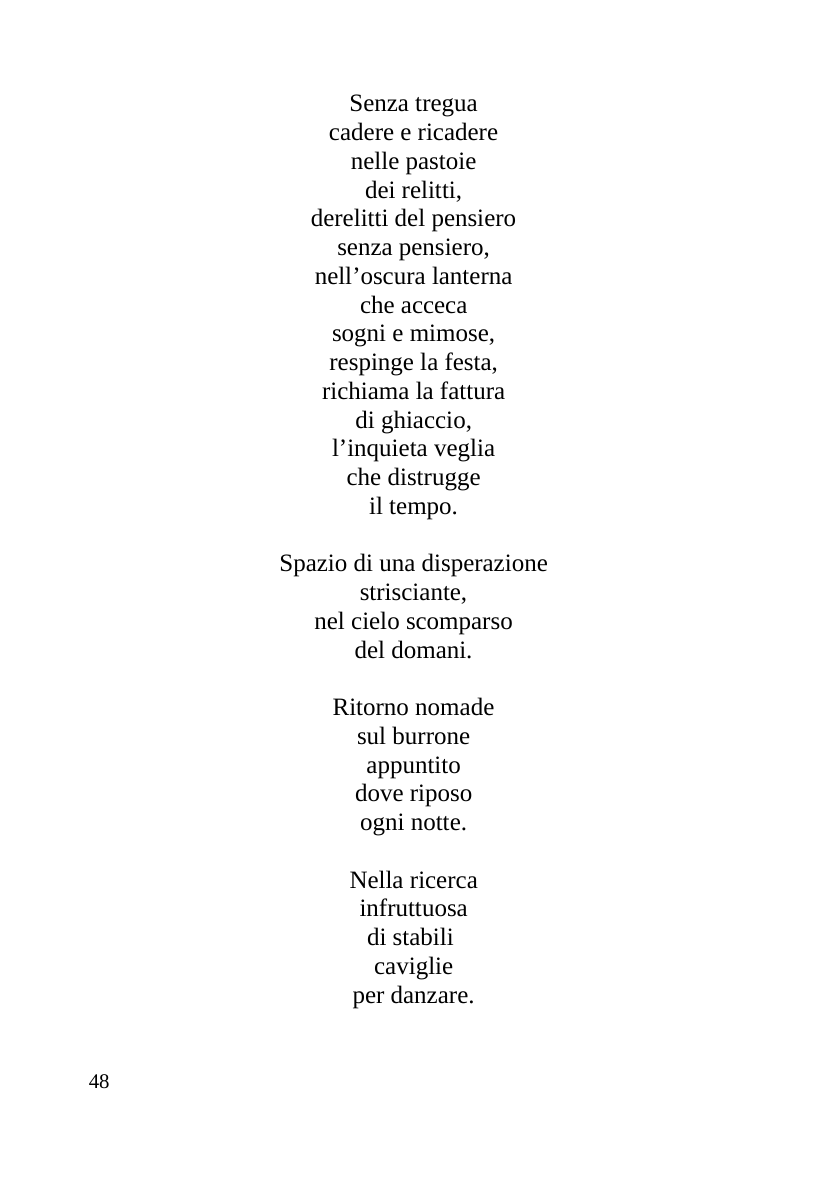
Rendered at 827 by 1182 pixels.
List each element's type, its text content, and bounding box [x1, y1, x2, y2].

text Ritorno nomade [88, 692, 738, 721]
text Nella ricerca [88, 865, 738, 893]
text caviglie [88, 951, 738, 980]
text senza pensiero, [88, 232, 738, 261]
text sogni e mimose, [88, 318, 738, 347]
text respinge la festa, [88, 347, 738, 376]
text per danzare. [88, 980, 738, 1008]
text infruttuosa [88, 893, 738, 922]
text l’inquieta veglia [88, 433, 738, 462]
text cadere e ricadere [88, 117, 738, 146]
text sul burrone [88, 721, 738, 750]
text del domani. [88, 635, 738, 663]
text richiama la fattura [88, 376, 738, 405]
text nel cielo scomparso [88, 606, 738, 635]
text ogni notte. [88, 807, 738, 836]
text il tempo. [88, 491, 738, 520]
text Spazio di una disperazione [88, 548, 738, 577]
text di stabili [88, 922, 738, 951]
text che acceca [88, 290, 738, 318]
text nell’oscura lanterna [88, 261, 738, 290]
text nelle pastoie [88, 146, 738, 175]
text che distrugge [88, 462, 738, 491]
text Senza tregua [88, 88, 738, 117]
text dei relitti, [88, 175, 738, 203]
text appuntito [88, 750, 738, 778]
text strisciante, [88, 577, 738, 606]
text dove riposo [88, 778, 738, 807]
text derelitti del pensiero [88, 203, 738, 232]
text di ghiaccio, [88, 405, 738, 433]
